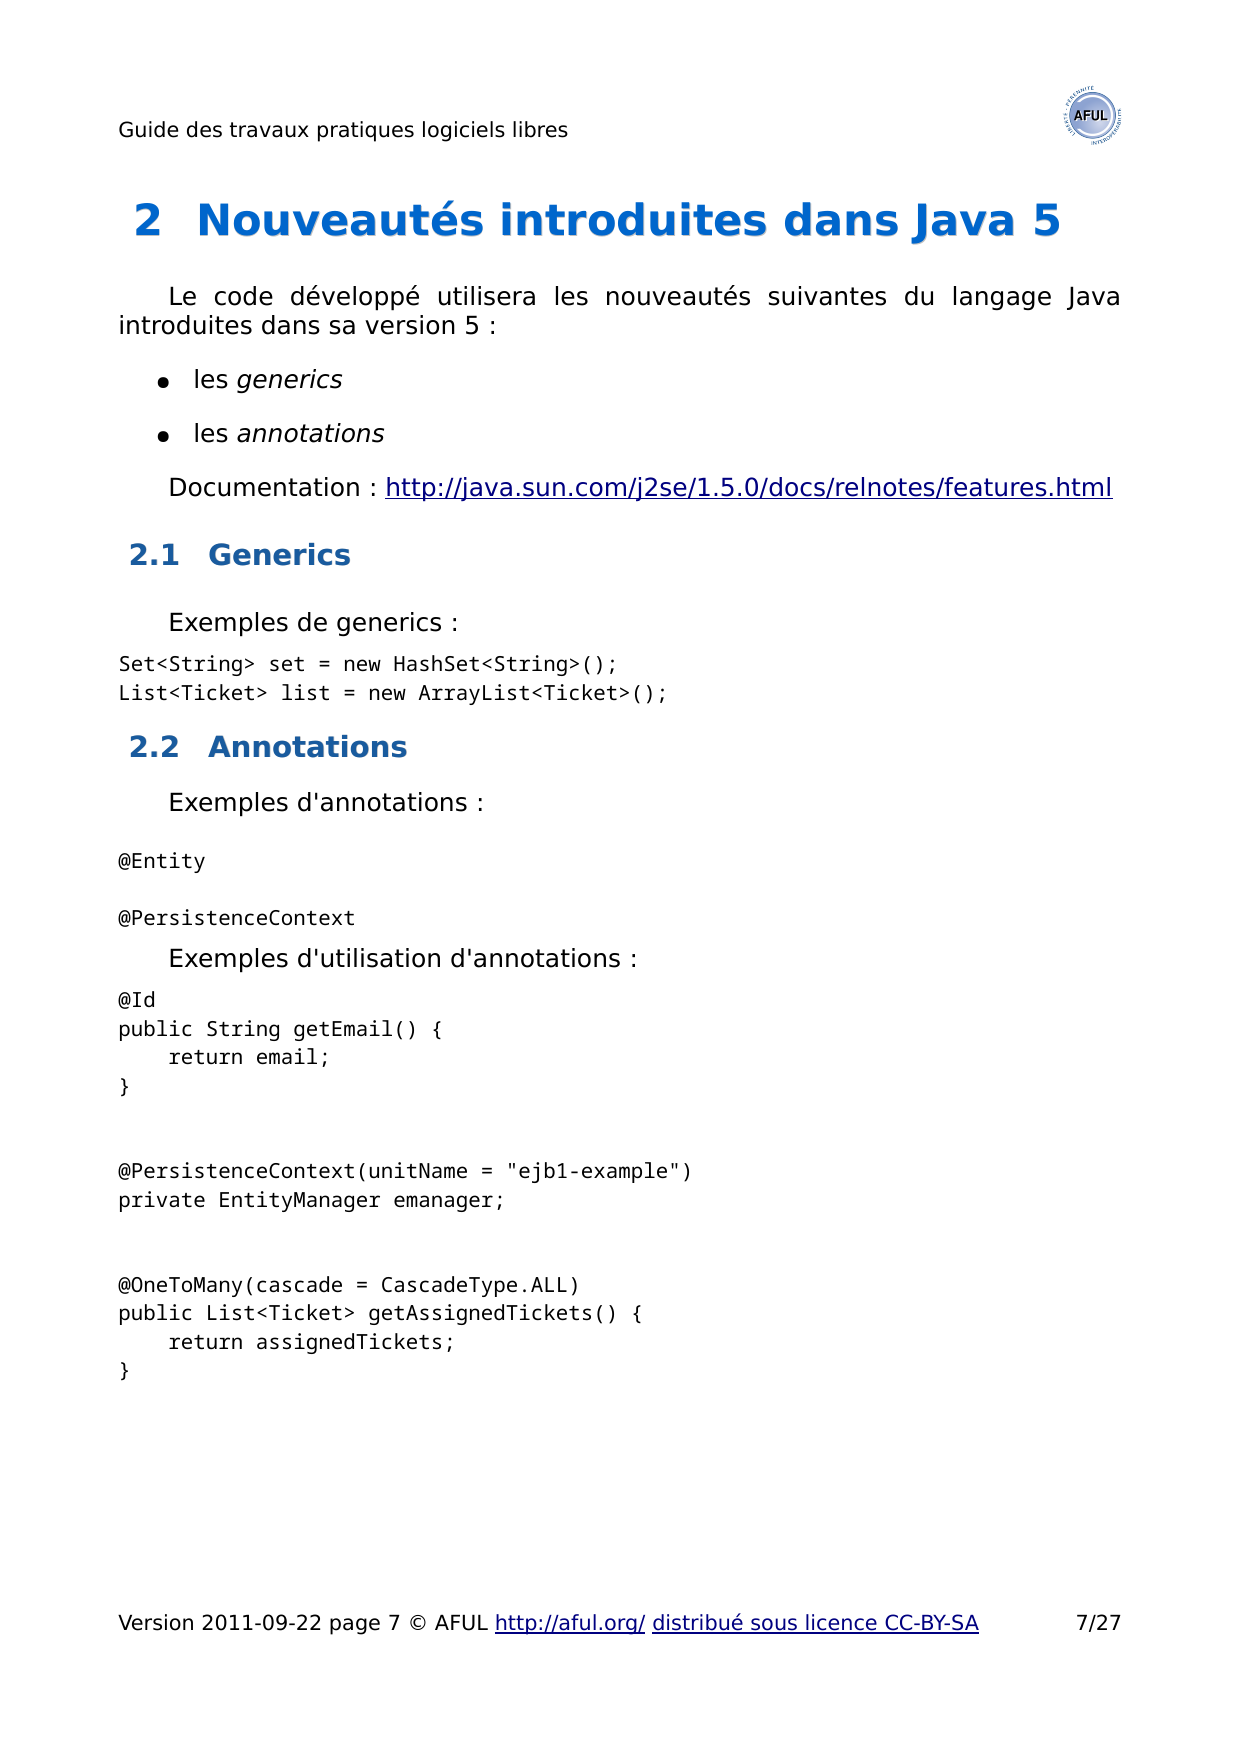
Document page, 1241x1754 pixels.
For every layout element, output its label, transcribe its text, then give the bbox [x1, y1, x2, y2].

text Documentation : http://java.sun.com/j2se/1.5.0/docs/relnotes/features.html [118, 473, 1122, 502]
list les generics [156, 365, 1122, 394]
subtitle Generics [118, 538, 1122, 572]
text public List<Ticket> getAssignedTickets() { [118, 1298, 1122, 1327]
picture [1062, 85, 1122, 145]
text @Entity [118, 846, 1122, 875]
text @PersistenceContext(unitName = "ejb1-example") [118, 1156, 1122, 1185]
text private EntityManager emanager; [118, 1185, 1122, 1213]
text Exemples d'annotations : [118, 788, 1122, 817]
text @OneToMany(cascade = CascadeType.ALL) [118, 1270, 1122, 1298]
text return assignedTickets; [118, 1327, 1122, 1355]
text Set<String> set = new HashSet<String>(); [118, 649, 1122, 678]
text Le code développé utilisera les nouveautés suivantes du langage Java introduites dans sa version 5 : [118, 282, 1122, 340]
text Exemples de generics : [118, 608, 1122, 637]
text public String getEmail() { [118, 1014, 1122, 1042]
text } [118, 1355, 1122, 1384]
subtitle Annotations [118, 730, 1122, 764]
list les annotations [156, 419, 1122, 448]
text Exemples d'utilisation d'annotations : [118, 944, 1122, 973]
text @Id [118, 986, 1122, 1014]
text return email; [118, 1042, 1122, 1071]
text } [118, 1071, 1122, 1099]
subtitle Nouveautés introduites dans Java 5 [118, 196, 1122, 246]
text List<Ticket> list = new ArrayList<Ticket>(); [118, 678, 1122, 706]
text @PersistenceContext [118, 903, 1122, 932]
